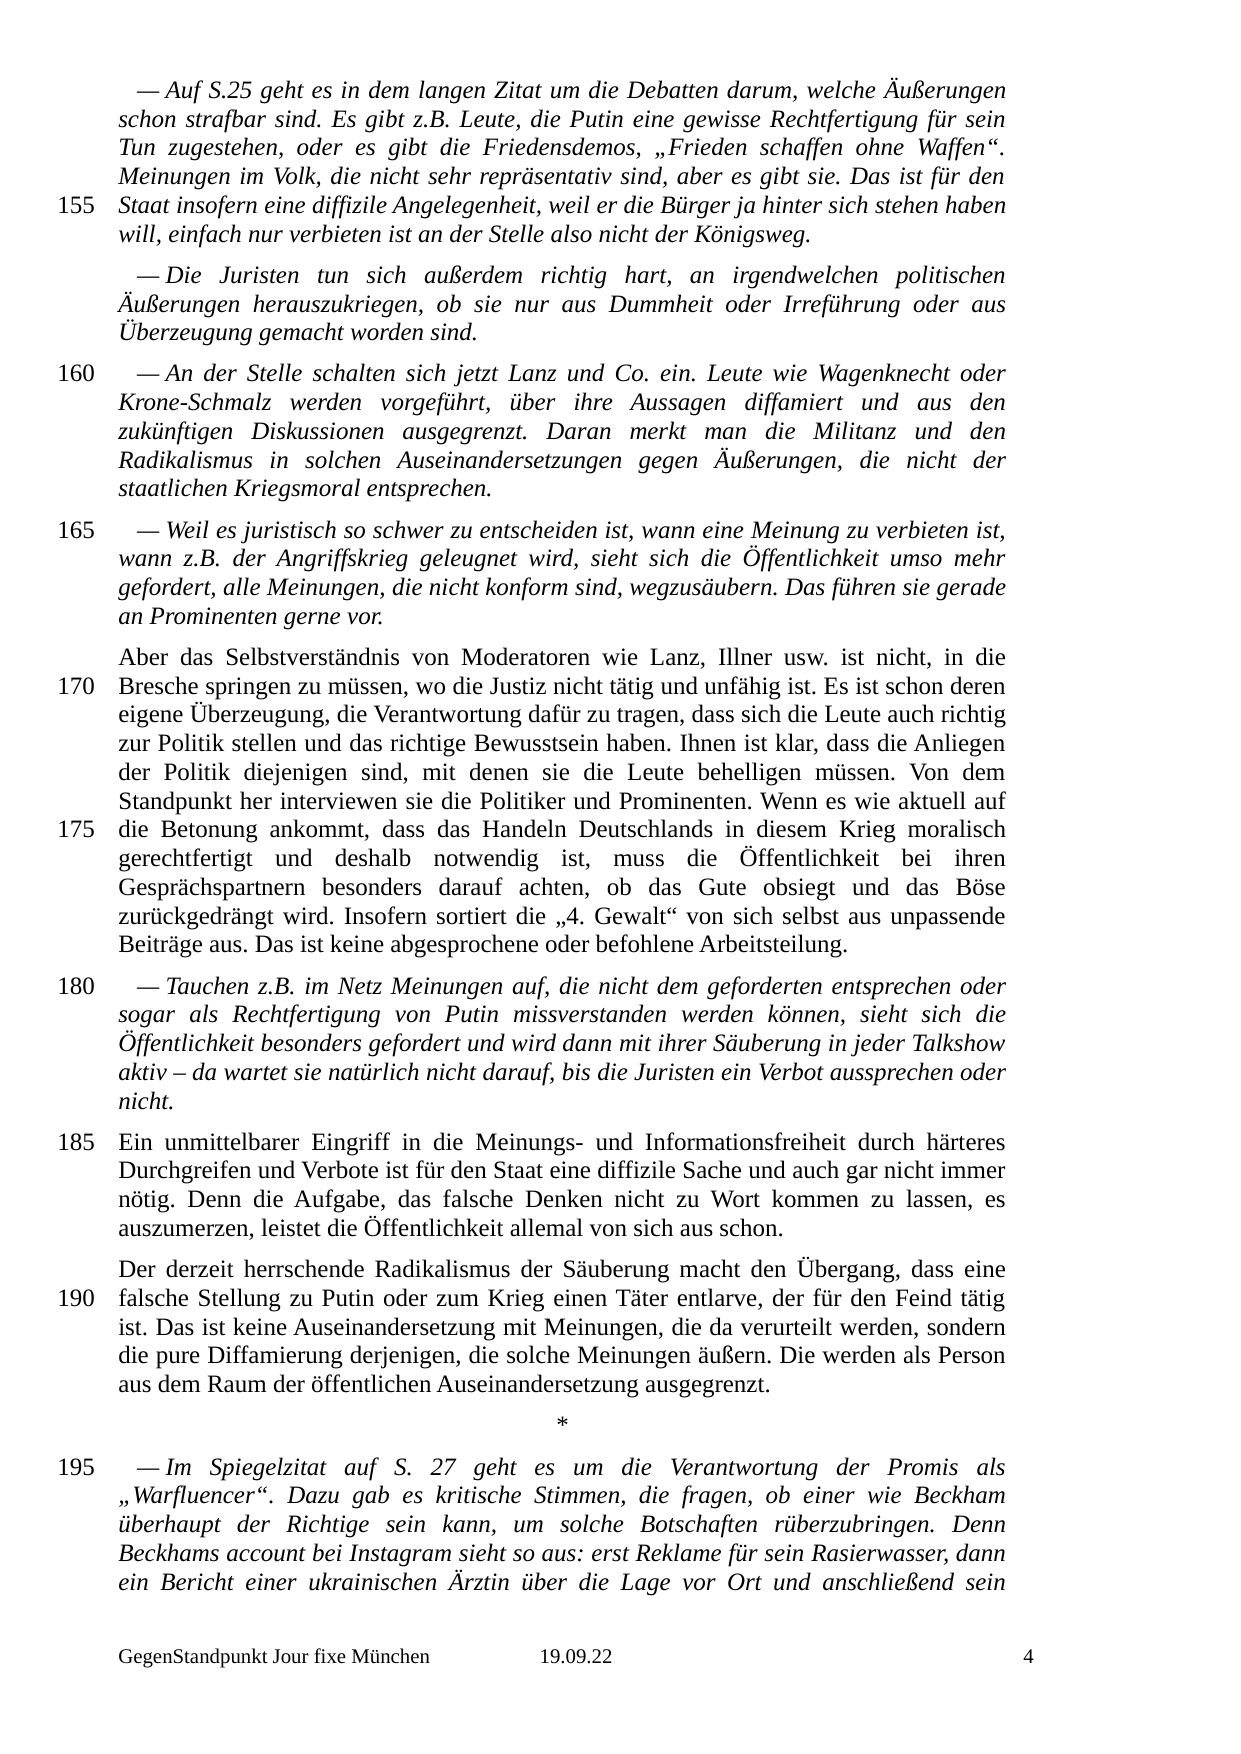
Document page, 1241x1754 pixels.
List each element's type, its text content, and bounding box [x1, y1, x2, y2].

text Ein unmittelbarer Eingriff in die Meinungs- und Informationsfreiheit durch härteres Durchgreifen und Verbote ist für den Staat eine diffizile Sache und auch gar nicht immer nötig. Denn die Aufgabe, das falsche Denken nicht zu Wort kommen zu lassen, es auszumerzen, leistet die Öffentlichkeit allemal von sich aus schon. [118, 1127, 1007, 1242]
text — Tauchen z.B. im Netz Meinungen auf, die nicht dem geforderten entsprechen oder sogar als Rechtfertigung von Putin missverstanden werden können, sieht sich die Öffentlichkeit besonders gefordert und wird dann mit ihrer Säuberung in jeder Talkshow aktiv – da wartet sie natürlich nicht darauf, bis die Juristen ein Verbot aussprechen oder nicht. [118, 971, 1007, 1114]
text * [118, 1410, 1007, 1439]
text — Auf S.25 geht es in dem langen Zitat um die Debatten darum, welche Äußerungen schon strafbar sind. Es gibt z.B. Leute, die Putin eine gewisse Rechtfertigung für sein Tun zugestehen, oder es gibt die Friedensdemos, „Frieden schaffen ohne Waffen“. Meinungen im Volk, die nicht sehr repräsentativ sind, aber es gibt sie. Das ist für den Staat insofern eine diffizile Angelegenheit, weil er die Bürger ja hinter sich stehen haben will, einfach nur verbieten ist an der Stelle also nicht der Königsweg. [118, 75, 1007, 247]
text — Weil es juristisch so schwer zu entscheiden ist, wann eine Meinung zu verbieten ist, wann z.B. der Angriffskrieg geleugnet wird, sieht sich die Öffentlichkeit umso mehr gefordert, alle Meinungen, die nicht konform sind, wegzusäubern. Das führen sie gerade an Prominenten gerne vor. [118, 515, 1007, 630]
text — Im Spiegelzitat auf S. 27 geht es um die Verantwortung der Promis als „Warfluencer“. Dazu gab es kritische Stimmen, die fragen, ob einer wie Beckham überhaupt der Richtige sein kann, um solche Botschaften rüberzubringen. Denn Beckhams account bei Instagram sieht so aus: erst Reklame für sein Rasierwasser, dann ein Bericht einer ukrainischen Ärztin über die Lage vor Ort und anschließend sein [118, 1452, 1007, 1595]
text — Die Juristen tun sich außerdem richtig hart, an irgendwelchen politischen Äußerungen herauszukriegen, ob sie nur aus Dummheit oder Irreführung oder aus Überzeugung gemacht worden sind. [118, 260, 1007, 346]
text Der derzeit herrschende Radikalismus der Säuberung macht den Übergang, dass eine falsche Stellung zu Putin oder zum Krieg einen Täter entlarve, der für den Feind tätig ist. Das ist keine Auseinandersetzung mit Meinungen, die da verurteilt werden, sondern die pure Diffamierung derjenigen, die solche Meinungen äußern. Die werden als Person aus dem Raum der öffentlichen Auseinandersetzung ausgegrenzt. [118, 1254, 1007, 1398]
text Aber das Selbstverständnis von Moderatoren wie Lanz, Illner usw. ist nicht, in die Bresche springen zu müssen, wo die Justiz nicht tätig und unfähig ist. Es ist schon deren eigene Überzeugung, die Verantwortung dafür zu tragen, dass sich die Leute auch richtig zur Politik stellen und das richtige Bewusstsein haben. Ihnen ist klar, dass die Anliegen der Politik diejenigen sind, mit denen sie die Leute behelligen müssen. Von dem Standpunkt her interviewen sie die Politiker und Prominenten. Wenn es wie aktuell auf die Betonung ankommt, dass das Handeln Deutschlands in diesem Krieg moralisch gerechtfertigt und deshalb notwendig ist, muss die Öffentlichkeit bei ihren Gesprächspartnern besonders darauf achten, ob das Gute obsiegt und das Böse zurückgedrängt wird. Insofern sortiert die „4. Gewalt“ von sich selbst aus unpassende Beiträge aus. Das ist keine abgesprochene oder befohlene Arbeitsteilung. [118, 642, 1007, 958]
text — An der Stelle schalten sich jetzt Lanz und Co. ein. Leute wie Wagenknecht oder Krone-Schmalz werden vorgeführt, über ihre Aussagen diffamiert und aus den zukünftigen Diskussionen ausgegrenzt. Daran merkt man die Militanz und den Radikalismus in solchen Auseinandersetzungen gegen Äußerungen, die nicht der staatlichen Kriegsmoral entsprechen. [118, 358, 1007, 502]
